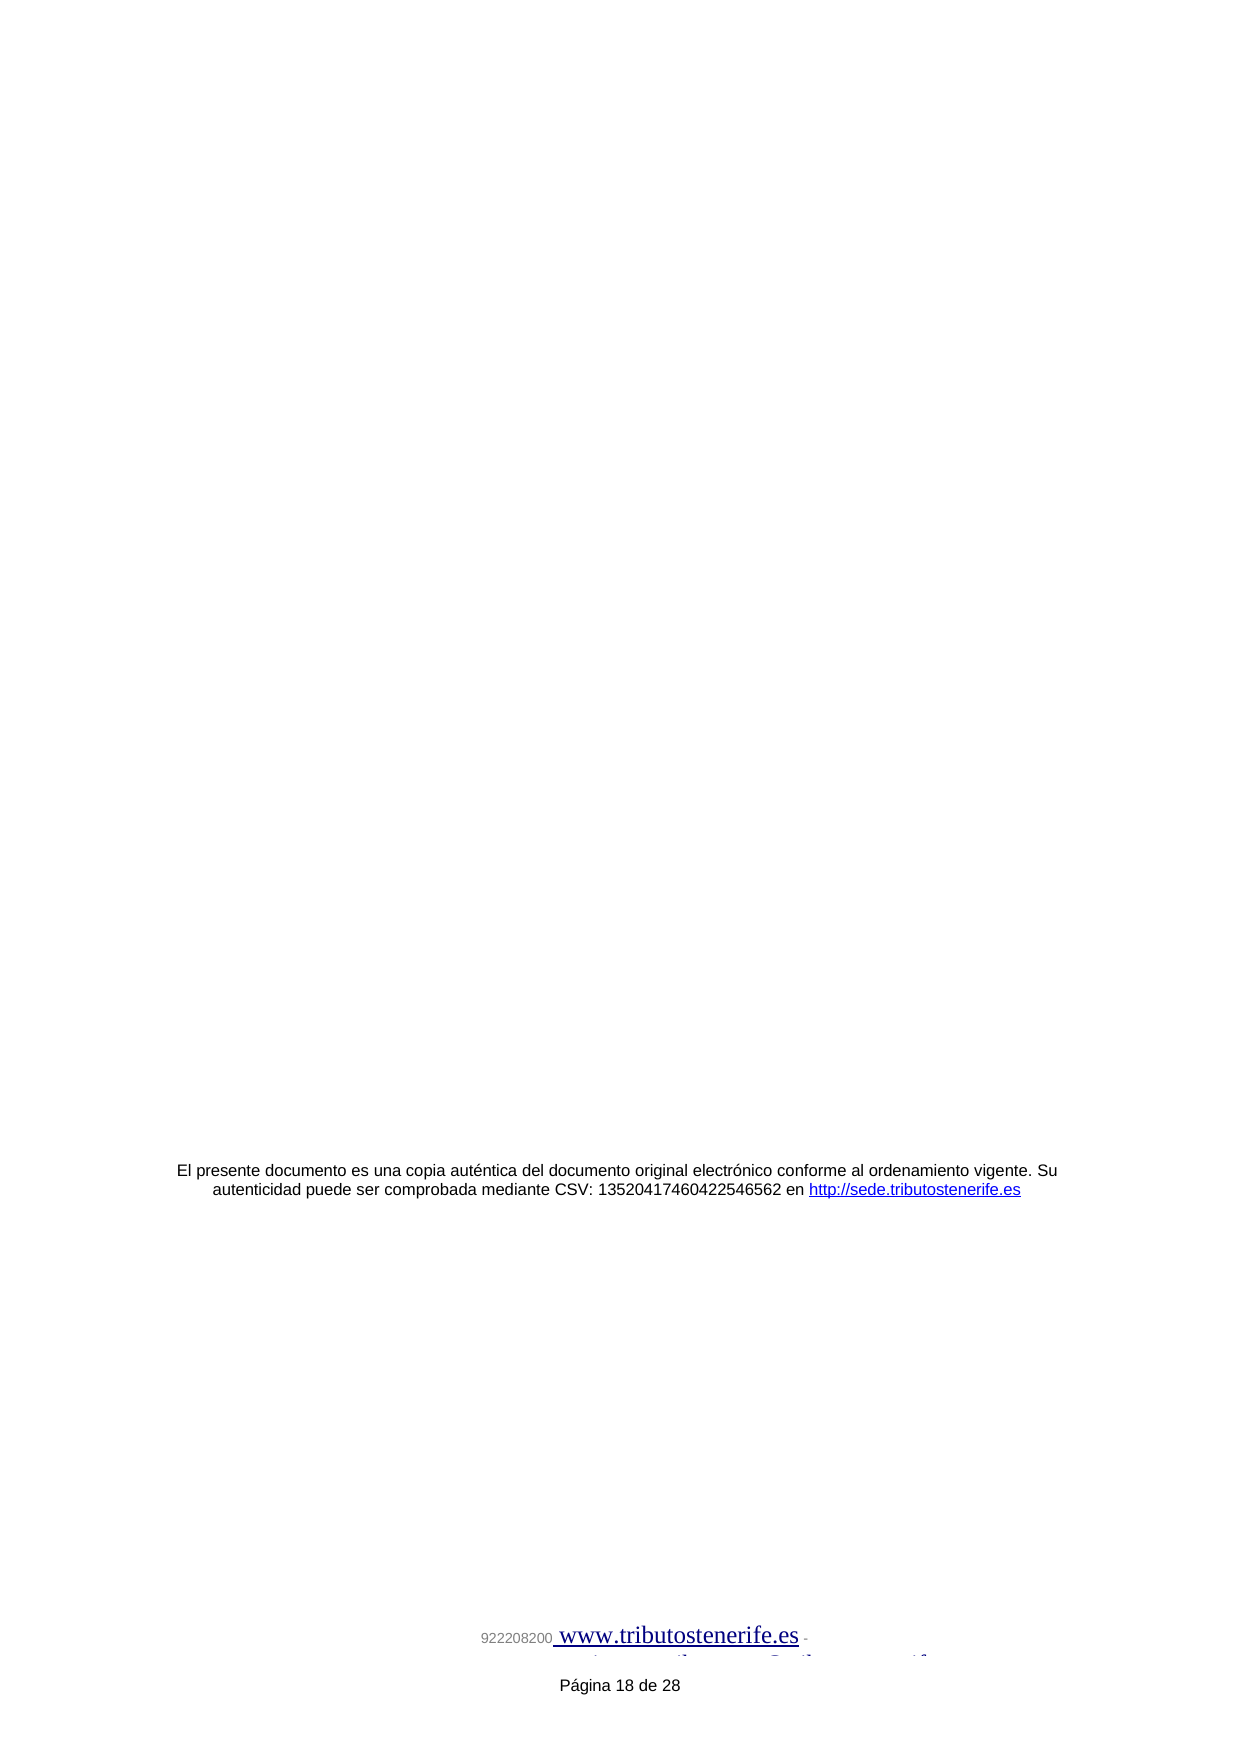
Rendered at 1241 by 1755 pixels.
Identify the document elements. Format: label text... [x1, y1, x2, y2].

text El presente documento es una copia auténtica del documento original electrónico conforme al ordenamiento vigente. Su autenticidad puede ser comprobada mediante CSV: 13520417460422546562 en http://sede.tributostenerife.es [177, 1160, 1093, 1199]
